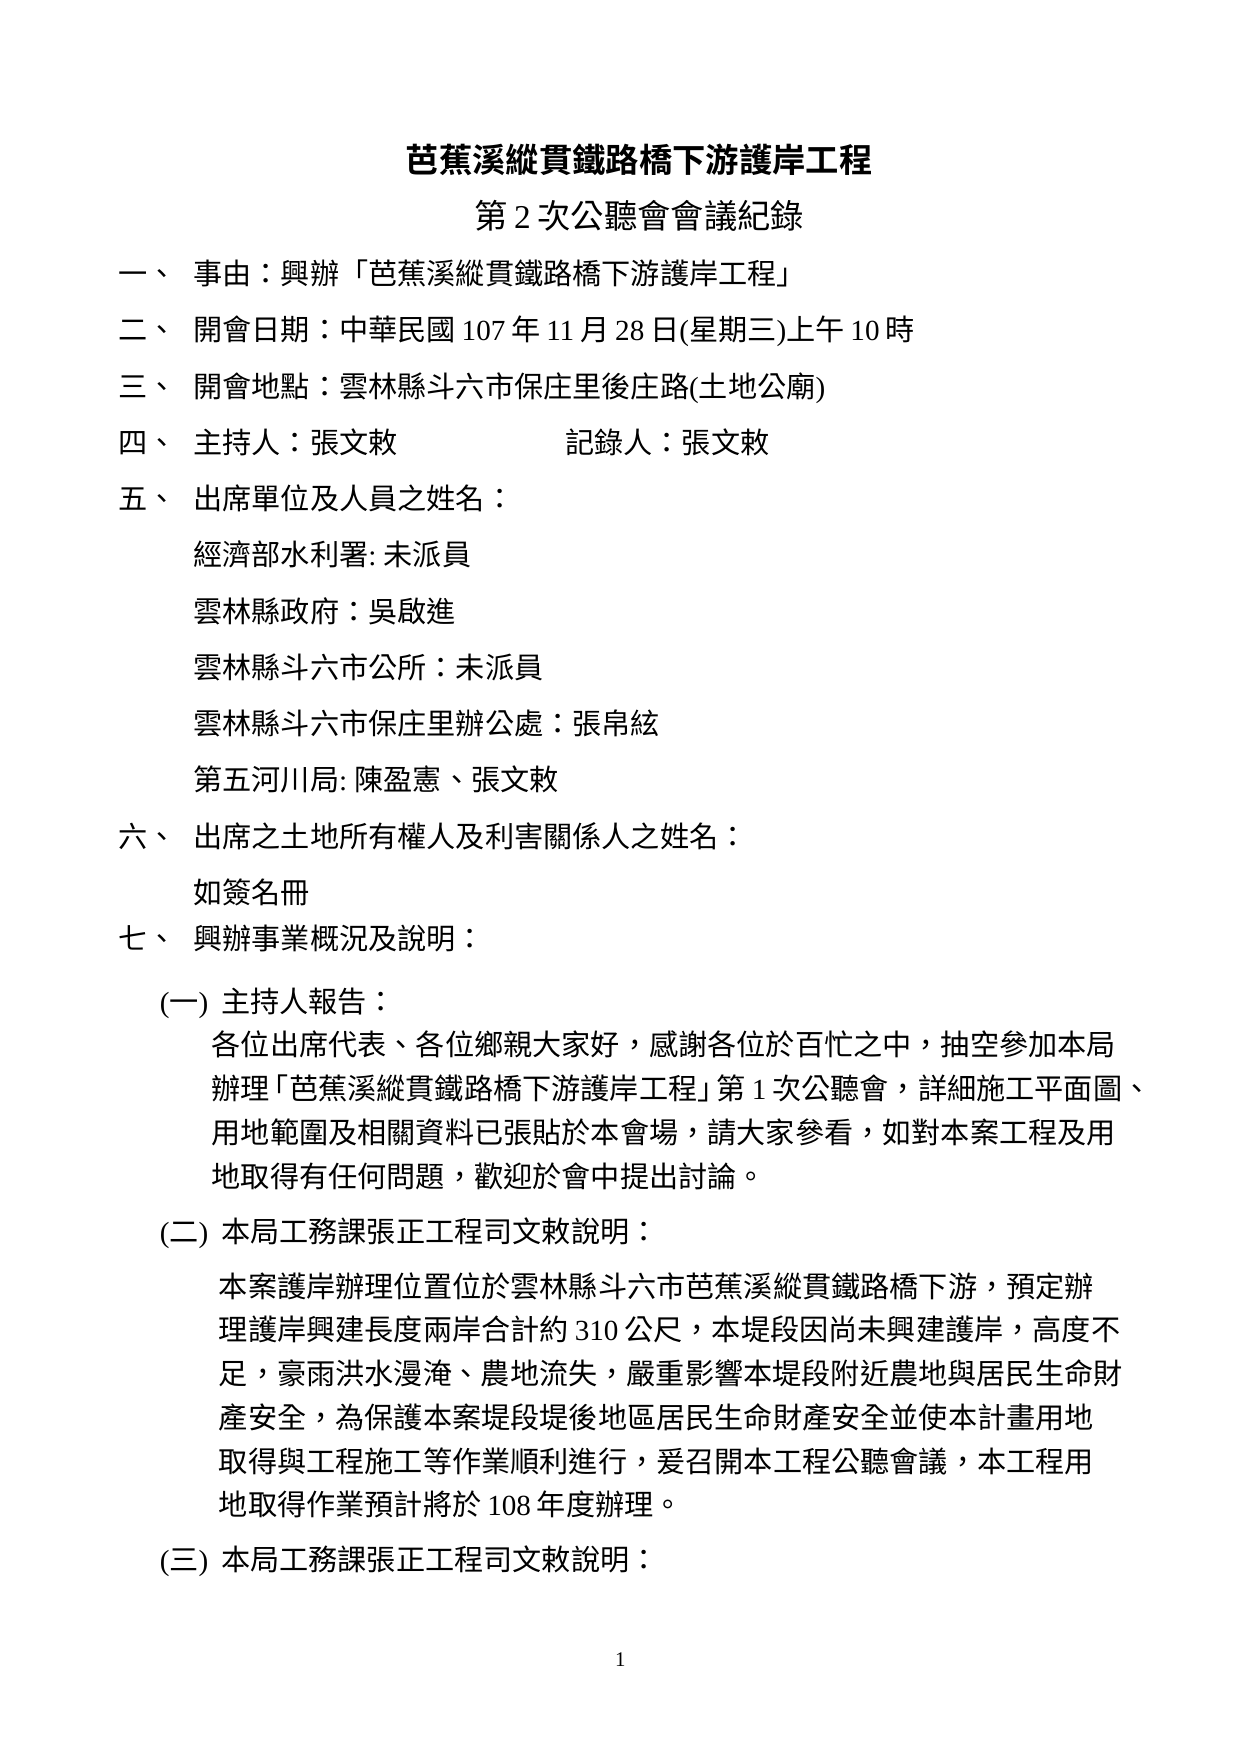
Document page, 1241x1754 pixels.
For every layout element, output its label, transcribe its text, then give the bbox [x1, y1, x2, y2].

text 第五河川局: 陳盈憲、張文敕 [193, 746, 1122, 802]
list 主持人報告： 各位出席代表、各位鄉親大家好，感謝各位於百忙之中，抽空參加本局辦理「芭蕉溪縱貫鐵路橋下游護岸工程」第1次公聽會，詳細施工平面圖、用地範圍及相關資料已張貼於本會場，請大家參看，如對本案工程及用地取得有任何問題，歡迎於會中提出討論。 [159, 977, 1122, 1196]
text 雲林縣斗六市公所：未派員 [193, 633, 1122, 689]
text 第2次公聽會會議紀錄 [156, 183, 1122, 239]
list 主持人：張文敕 記錄人：張文敕 [118, 408, 1122, 464]
text 本案護岸辦理位置位於雲林縣斗六市芭蕉溪縱貫鐵路橋下游，預定辦理護岸興建長度兩岸合計約310公尺，本堤段因尚未興建護岸，高度不足，豪雨洪水漫淹、農地流失，嚴重影響本堤段附近農地與居民生命財產安全，為保護本案堤段堤後地區居民生命財產安全並使本計畫用地取得與工程施工等作業順利進行，爰召開本工程公聽會議，本工程用地取得作業預計將於108年度辦理。 [219, 1262, 1122, 1524]
text 雲林縣政府：吳啟進 [193, 577, 1122, 633]
list 事由：興辦「芭蕉溪縱貫鐵路橋下游護岸工程」 [118, 239, 1122, 296]
list 興辦事業概況及說明： [118, 914, 1122, 958]
list 本局工務課張正工程司文敕說明： [159, 1207, 1122, 1251]
list 開會地點：雲林縣斗六市保庄里後庄路(土地公廟) [118, 352, 1122, 408]
list 本局工務課張正工程司文敕說明： [159, 1536, 1122, 1579]
text 雲林縣斗六市保庄里辦公處：張帛絃 [193, 689, 1122, 746]
list 出席之土地所有權人及利害關係人之姓名： 如簽名冊 [118, 802, 1122, 914]
list 出席單位及人員之姓名： 經濟部水利署: 未派員 [118, 464, 1122, 577]
text 芭蕉溪縱貫鐵路橋下游護岸工程 [156, 127, 1122, 183]
list 開會日期：中華民國107年11月28日(星期三)上午10時 [118, 296, 1122, 352]
